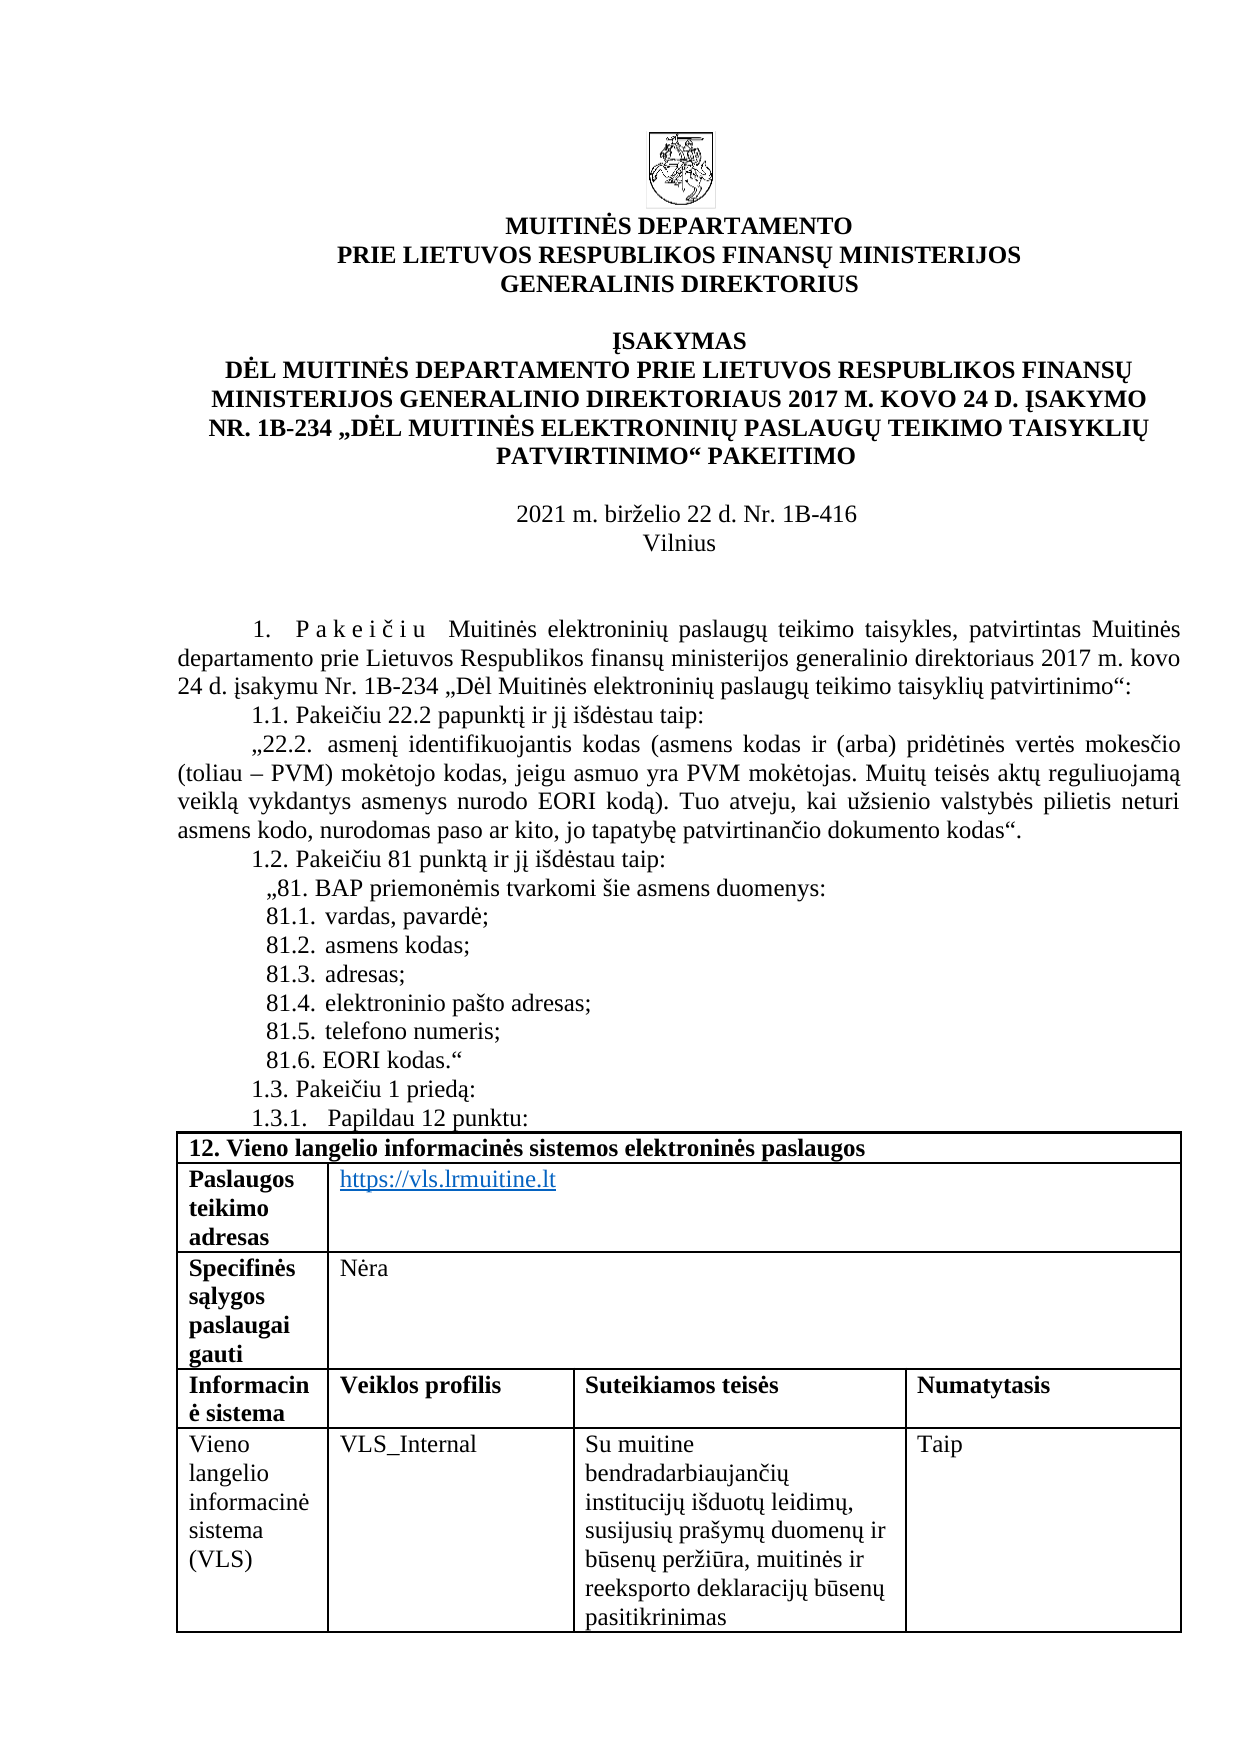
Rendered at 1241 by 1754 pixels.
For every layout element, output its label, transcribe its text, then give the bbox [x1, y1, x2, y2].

table_cell https://vls.lrmuitine.lt [329, 1164, 1180, 1251]
text 81.5. telefono numeris; [177, 1016, 1181, 1045]
text 81.2. asmens kodas; [177, 930, 1181, 959]
text MUITINĖS DEPARTAMENTO [177, 211, 1181, 240]
table_header 12. Vieno langelio informacinės sistemos elektroninės paslaugos [178, 1134, 1180, 1162]
table_cell Nėra [329, 1253, 1180, 1368]
table_cell Su muitine bendradarbiaujančių institucijų išduotų leidimų, susijusių prašymų duomenų ir būsenų peržiūra, muitinės ir reeksporto deklaracijų būsenų pasitikrinimas [575, 1429, 905, 1631]
text GENERALINIS DIREKTORIUS [177, 269, 1181, 298]
text 2021 m. birželio 22 d. Nr. 1B-416 [192, 499, 1181, 528]
text ĮSAKYMAS [177, 326, 1181, 355]
table_cell Informacinė sistema [178, 1370, 327, 1427]
table_cell Veiklos profilis [329, 1370, 573, 1427]
table_cell Specifinės sąlygos paslaugai gauti [178, 1253, 327, 1368]
text „81. BAP priemonėmis tvarkomi šie asmens duomenys: [177, 873, 1181, 901]
table_cell Vieno langelio informacinė sistema (VLS) [178, 1429, 327, 1631]
text 1.3. Pakeičiu 1 priedą: [177, 1074, 1181, 1103]
text 1.1. Pakeičiu 22.2 papunktį ir jį išdėstau taip: [177, 700, 1181, 729]
text 81.4. elektroninio pašto adresas; [177, 988, 1181, 1016]
table_cell VLS_Internal [329, 1429, 573, 1631]
text 81.3. adresas; [177, 959, 1181, 988]
text 1. Pakeičiu Muitinės elektroninių paslaugų teikimo taisykles, patvirtintas Muitinės departamento prie Lietuvos Respublikos finansų ministerijos generalinio direktoriaus 2017 m. kovo 24 d. įsakymu Nr. 1B-234 „Dėl Muitinės elektroninių paslaugų teikimo taisyklių patvirtinimo“: [177, 614, 1181, 700]
text 81.1. vardas, pavardė; [177, 901, 1181, 930]
text 1.2. Pakeičiu 81 punktą ir jį išdėstau taip: [177, 844, 1181, 873]
text Vilnius [177, 528, 1181, 556]
text PRIE LIETUVOS RESPUBLIKOS FINANSŲ MINISTERIJOS [177, 240, 1181, 269]
text 81.6. EORI kodas.“ [177, 1045, 1181, 1074]
text DĖL MUITINĖS DEPARTAMENTO PRIE LIETUVOS RESPUBLIKOS FINANSŲ MINISTERIJOS GENERALINIO DIREKTORIAUS 2017 M. KOVO 24 D. ĮSAKYMO NR. 1B-234 „DĖL MUITINĖS ELEKTRONINIŲ PASLAUGŲ TEIKIMO TAISYKLIŲ PATVIRTINIMO“ PAKEITIMO [177, 355, 1181, 470]
text „22.2. asmenį identifikuojantis kodas (asmens kodas ir (arba) pridėtinės vertės mokesčio (toliau – PVM) mokėtojo kodas, jeigu asmuo yra PVM mokėtojas. Muitų teisės aktų reguliuojamą veiklą vykdantys asmenys nurodo EORI kodą). Tuo atveju, kai užsienio valstybės pilietis neturi asmens kodo, nurodomas paso ar kito, jo tapatybę patvirtinančio dokumento kodas“. [177, 729, 1181, 844]
table_cell Paslaugos teikimo adresas [178, 1164, 327, 1251]
table_cell Taip [907, 1429, 1180, 1631]
text 1.3.1. Papildau 12 punktu: [177, 1103, 1181, 1131]
table_cell Suteikiamos teisės [575, 1370, 905, 1427]
table_cell Numatytasis [907, 1370, 1180, 1427]
